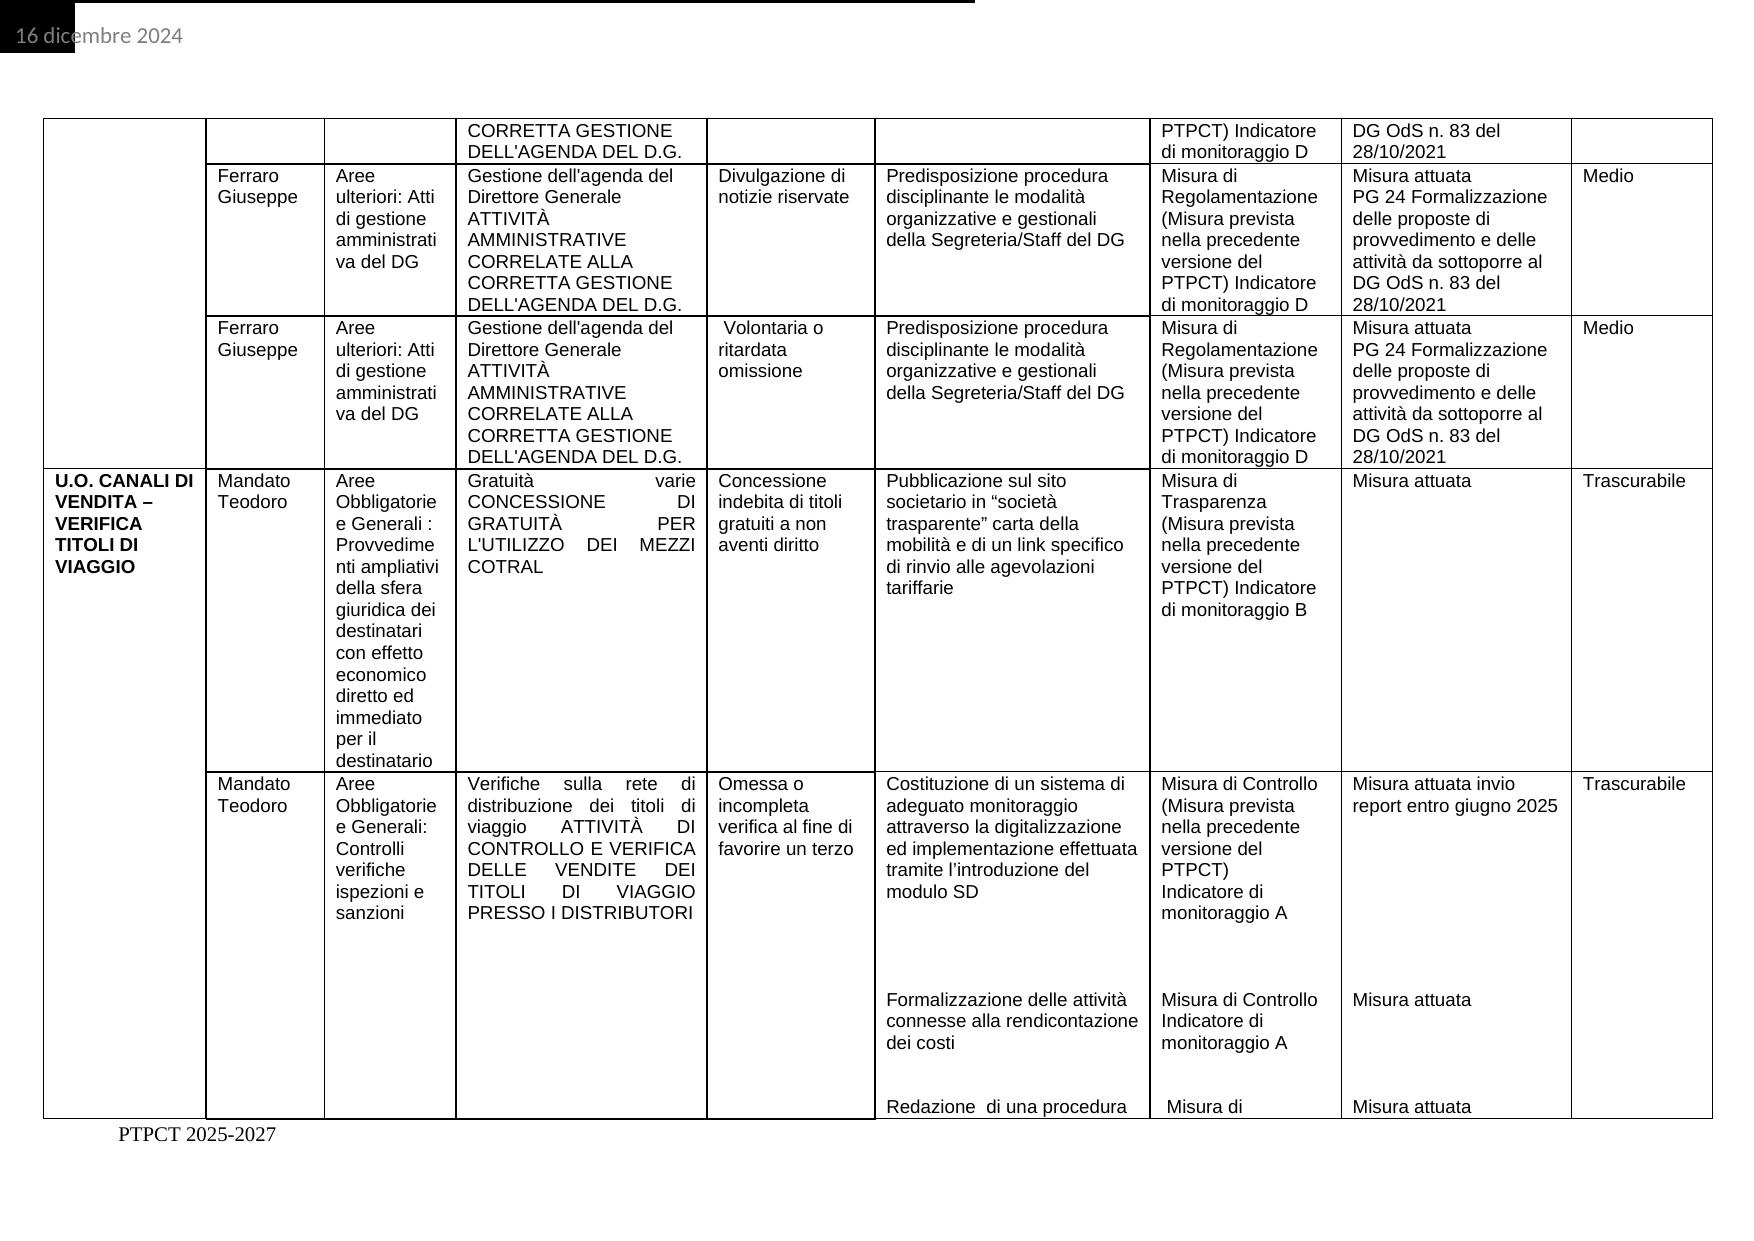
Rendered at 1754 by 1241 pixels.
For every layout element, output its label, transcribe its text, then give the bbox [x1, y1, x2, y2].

table_cell Misura attuata [1342, 469, 1571, 771]
table_cell Aree Obbligatorie e Generali: Controlli verifiche ispezioni e sanzioni [325, 773, 455, 1118]
table_cell [1572, 119, 1712, 163]
table_cell Gratuità varie CONCESSIONE DI GRATUITÀ PER L'UTILIZZO DEI MEZZI COTRAL [457, 470, 706, 771]
table_cell [325, 119, 455, 163]
table_cell Aree ulteriori: Atti di gestione amministrativa del DG [325, 165, 455, 315]
table_cell [44, 119, 205, 468]
table_cell Omessa o incompleta verifica al fine di favorire un terzo [708, 773, 874, 1118]
table_cell Trascurabile [1572, 772, 1712, 1118]
table_cell Misura attuata PG 24 Formalizzazione delle proposte di provvedimento e delle attività da sottoporre al DG OdS n. 83 del 28/10/2021 [1342, 164, 1571, 315]
table_cell Misura attuata invio report entro giugno 2025 Misura attuata Misura attuata [1342, 772, 1571, 1118]
table_cell Ferraro Giuseppe [207, 317, 324, 468]
table_cell Medio [1572, 316, 1712, 468]
table_cell Medio [1572, 164, 1712, 315]
table_cell [708, 119, 874, 163]
table_cell U.O. CANALI DI VENDITA – VERIFICA TITOLI DI VIAGGIO [44, 469, 205, 1118]
table_cell Divulgazione di notizie riservate [708, 165, 874, 315]
table_cell PTPCT) Indicatore di monitoraggio D [1151, 119, 1341, 163]
table_cell Aree Obbligatorie e Generali : Provvedimenti ampliativi della sfera giuridica dei destinatari con effetto economico diretto ed immediato per il destinatario [325, 470, 455, 771]
table_cell Mandato Teodoro [207, 470, 324, 771]
table_cell [207, 119, 324, 163]
table_cell Misura di Regolamentazione (Misura prevista nella precedente versione del PTPCT) Indicatore di monitoraggio D [1151, 164, 1341, 315]
table_cell Costituzione di un sistema di adeguato monitoraggio attraverso la digitalizzazione ed implementazione effettuata tramite l’introduzione del modulo SD Formalizzazione delle attività connesse alla rendicontazione dei costi Redazione di una procedura [876, 772, 1149, 1118]
table_cell CORRETTA GESTIONE DELL'AGENDA DEL D.G. [457, 119, 706, 163]
table_cell Mandato Teodoro [207, 773, 324, 1118]
table_cell Trascurabile [1572, 469, 1712, 771]
table_cell Misura di Controllo (Misura prevista nella precedente versione del PTPCT) Indicatore di monitoraggio A Misura di Controllo Indicatore di monitoraggio A Misura di [1151, 772, 1341, 1118]
table_cell Misura di Trasparenza (Misura prevista nella precedente versione del PTPCT) Indicatore di monitoraggio B [1151, 469, 1341, 771]
table_cell Ferraro Giuseppe [207, 165, 324, 315]
table_cell DG OdS n. 83 del 28/10/2021 [1342, 119, 1571, 163]
table_cell Misura di Regolamentazione (Misura prevista nella precedente versione del PTPCT) Indicatore di monitoraggio D [1151, 316, 1341, 468]
table_cell Predisposizione procedura disciplinante le modalità organizzative e gestionali della Segreteria/Staff del DG [876, 317, 1149, 468]
table_cell Pubblicazione sul sito societario in “società trasparente” carta della mobilità e di un link specifico di rinvio alle agevolazioni tariffarie [876, 470, 1149, 771]
table_cell Predisposizione procedura disciplinante le modalità organizzative e gestionali della Segreteria/Staff del DG [876, 165, 1149, 315]
table_cell [876, 119, 1149, 163]
table_cell Misura attuata PG 24 Formalizzazione delle proposte di provvedimento e delle attività da sottoporre al DG OdS n. 83 del 28/10/2021 [1342, 316, 1571, 468]
table_cell Concessione indebita di titoli gratuiti a non aventi diritto [708, 470, 874, 771]
table_cell Gestione dell'agenda del Direttore Generale ATTIVITÀ AMMINISTRATIVE CORRELATE ALLA CORRETTA GESTIONE DELL'AGENDA DEL D.G. [457, 317, 706, 468]
table_cell Aree ulteriori: Atti di gestione amministrativa del DG [325, 317, 455, 468]
table_cell Verifiche sulla rete di distribuzione dei titoli di viaggio ATTIVITÀ DI CONTROLLO E VERIFICA DELLE VENDITE DEI TITOLI DI VIAGGIO PRESSO I DISTRIBUTORI [457, 773, 706, 1118]
table_cell Volontaria o ritardata omissione [708, 317, 874, 468]
table_cell Gestione dell'agenda del Direttore Generale ATTIVITÀ AMMINISTRATIVE CORRELATE ALLA CORRETTA GESTIONE DELL'AGENDA DEL D.G. [457, 165, 706, 315]
